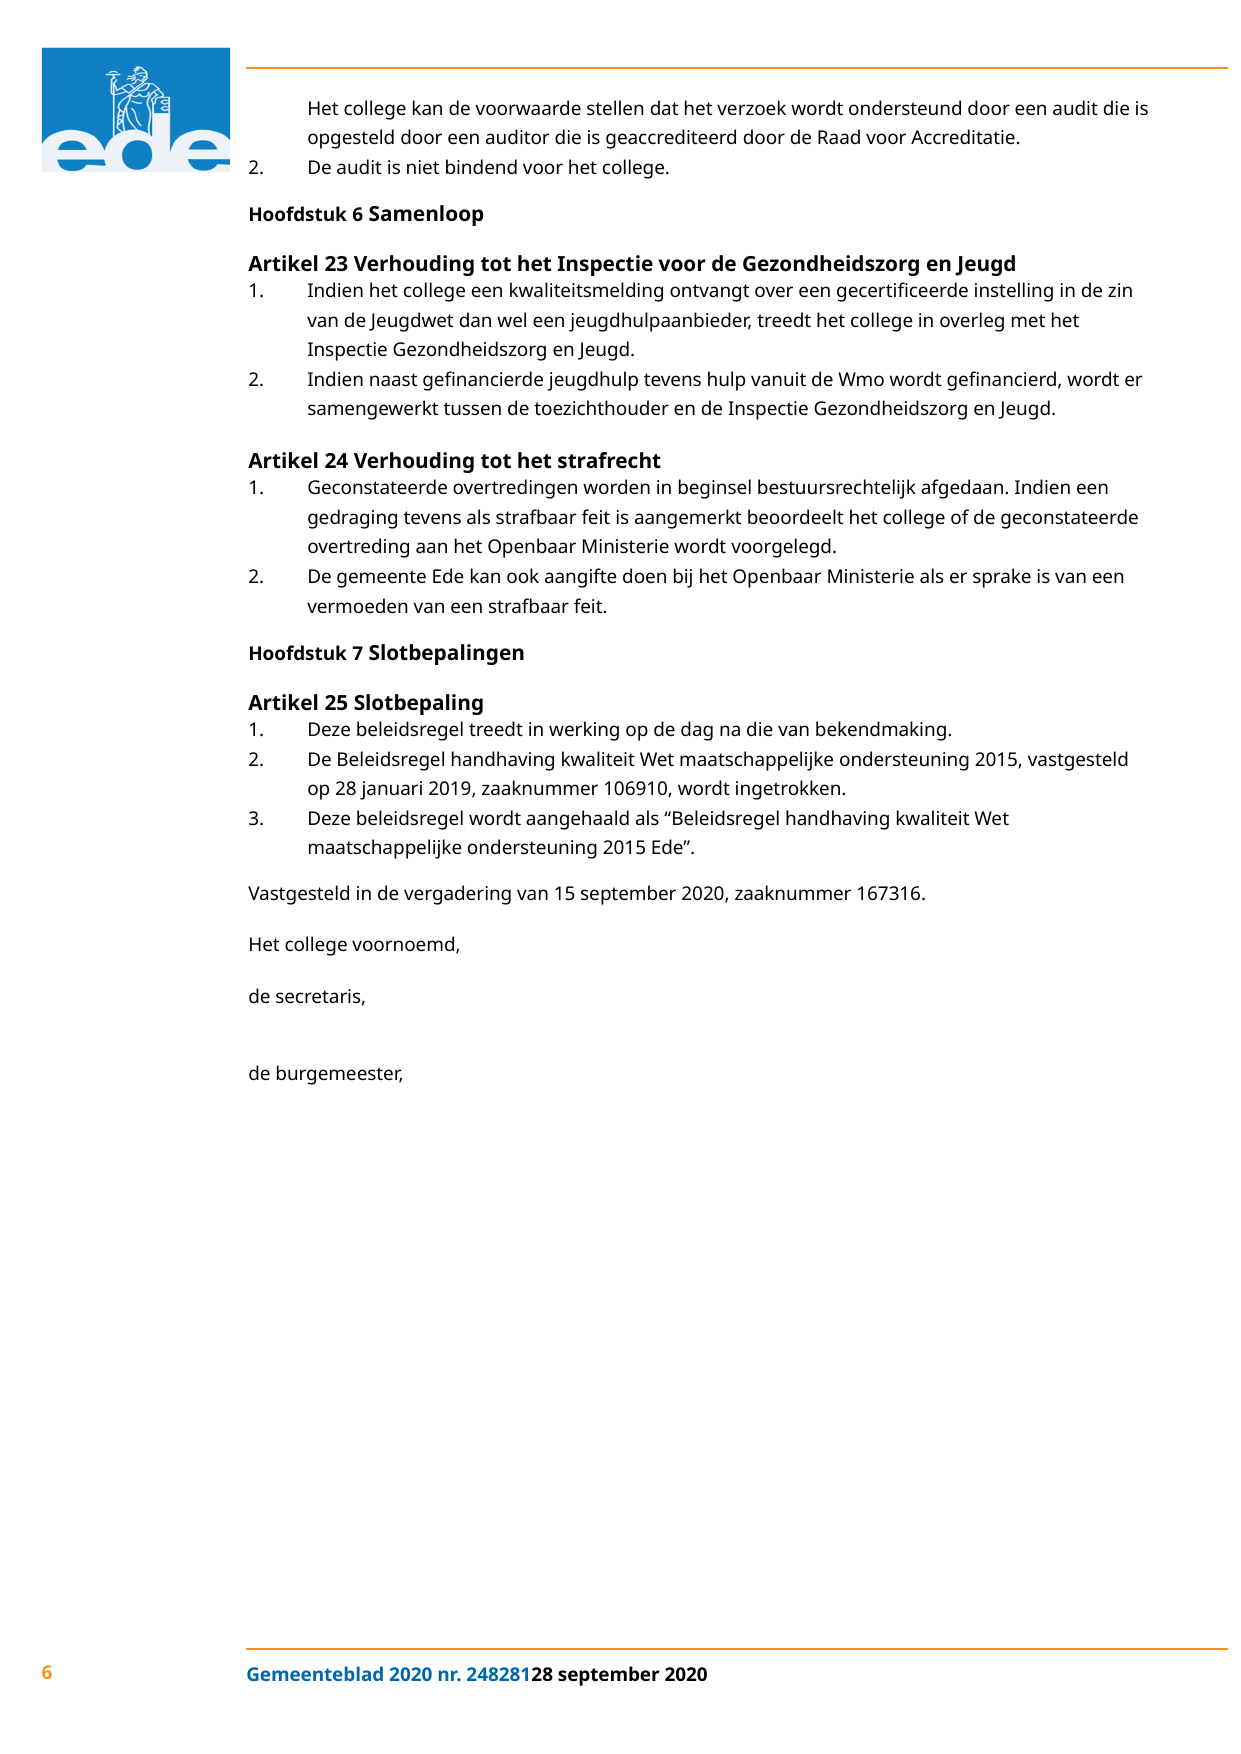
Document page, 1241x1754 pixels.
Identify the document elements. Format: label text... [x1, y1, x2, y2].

list Geconstateerde overtredingen worden in beginsel bestuursrechtelijk afgedaan. Indien een gedraging tevens als strafbaar feit is aangemerkt beoordeelt het college of de geconstateerde overtreding aan het Openbaar Ministerie wordt voorgelegd. [248, 474, 1152, 559]
list Indien naast gefinancierde jeugdhulp tevens hulp vanuit de Wmo wordt gefinancierd, wordt er samengewerkt tussen de toezichthouder en de Inspectie Gezondheidszorg en Jeugd. [248, 366, 1152, 421]
text de secretaris, [248, 983, 1152, 1009]
text de burgemeester, [248, 1060, 1152, 1086]
picture [41, 47, 231, 172]
list De Beleidsregel handhaving kwaliteit Wet maatschappelijke ondersteuning 2015, vastgesteld op 28 januari 2019, zaaknummer 106910, wordt ingetrokken. [248, 746, 1152, 801]
list Deze beleidsregel wordt aangehaald als “Beleidsregel handhaving kwaliteit Wet maatschappelijke ondersteuning 2015 Ede”. [248, 805, 1152, 860]
text Hoofdstuk 7 Slotbepalingen [248, 638, 1152, 667]
text Artikel 24 Verhouding tot het strafrecht [248, 446, 1152, 474]
list De gemeente Ede kan ook aangifte doen bij het Openbaar Ministerie als er sprake is van een vermoeden van een strafbaar feit. [248, 563, 1152, 618]
text Artikel 23 Verhouding tot het Inspectie voor de Gezondheidszorg en Jeugd [248, 249, 1152, 277]
list De audit is niet bindend voor het college. [248, 154, 1152, 180]
text Artikel 25 Slotbepaling [248, 688, 1152, 716]
text Het college voornoemd, [248, 932, 1152, 957]
list Deze beleidsregel treedt in werking op de dag na die van bekendmaking. [248, 716, 1152, 742]
list Indien het college een kwaliteitsmelding ontvangt over een gecertificeerde instelling in de zin van de Jeugdwet dan wel een jeugdhulpaanbieder, treedt het college in overleg met het Inspectie Gezondheidszorg en Jeugd. [248, 277, 1152, 362]
text Hoofdstuk 6 Samenloop [248, 199, 1152, 228]
text Vastgesteld in de vergadering van 15 september 2020, zaaknummer 167316. [248, 880, 1152, 906]
list Het college kan de voorwaarde stellen dat het verzoek wordt ondersteund door een audit die is opgesteld door een auditor die is geaccrediteerd door de Raad voor Accreditatie. [248, 95, 1152, 150]
